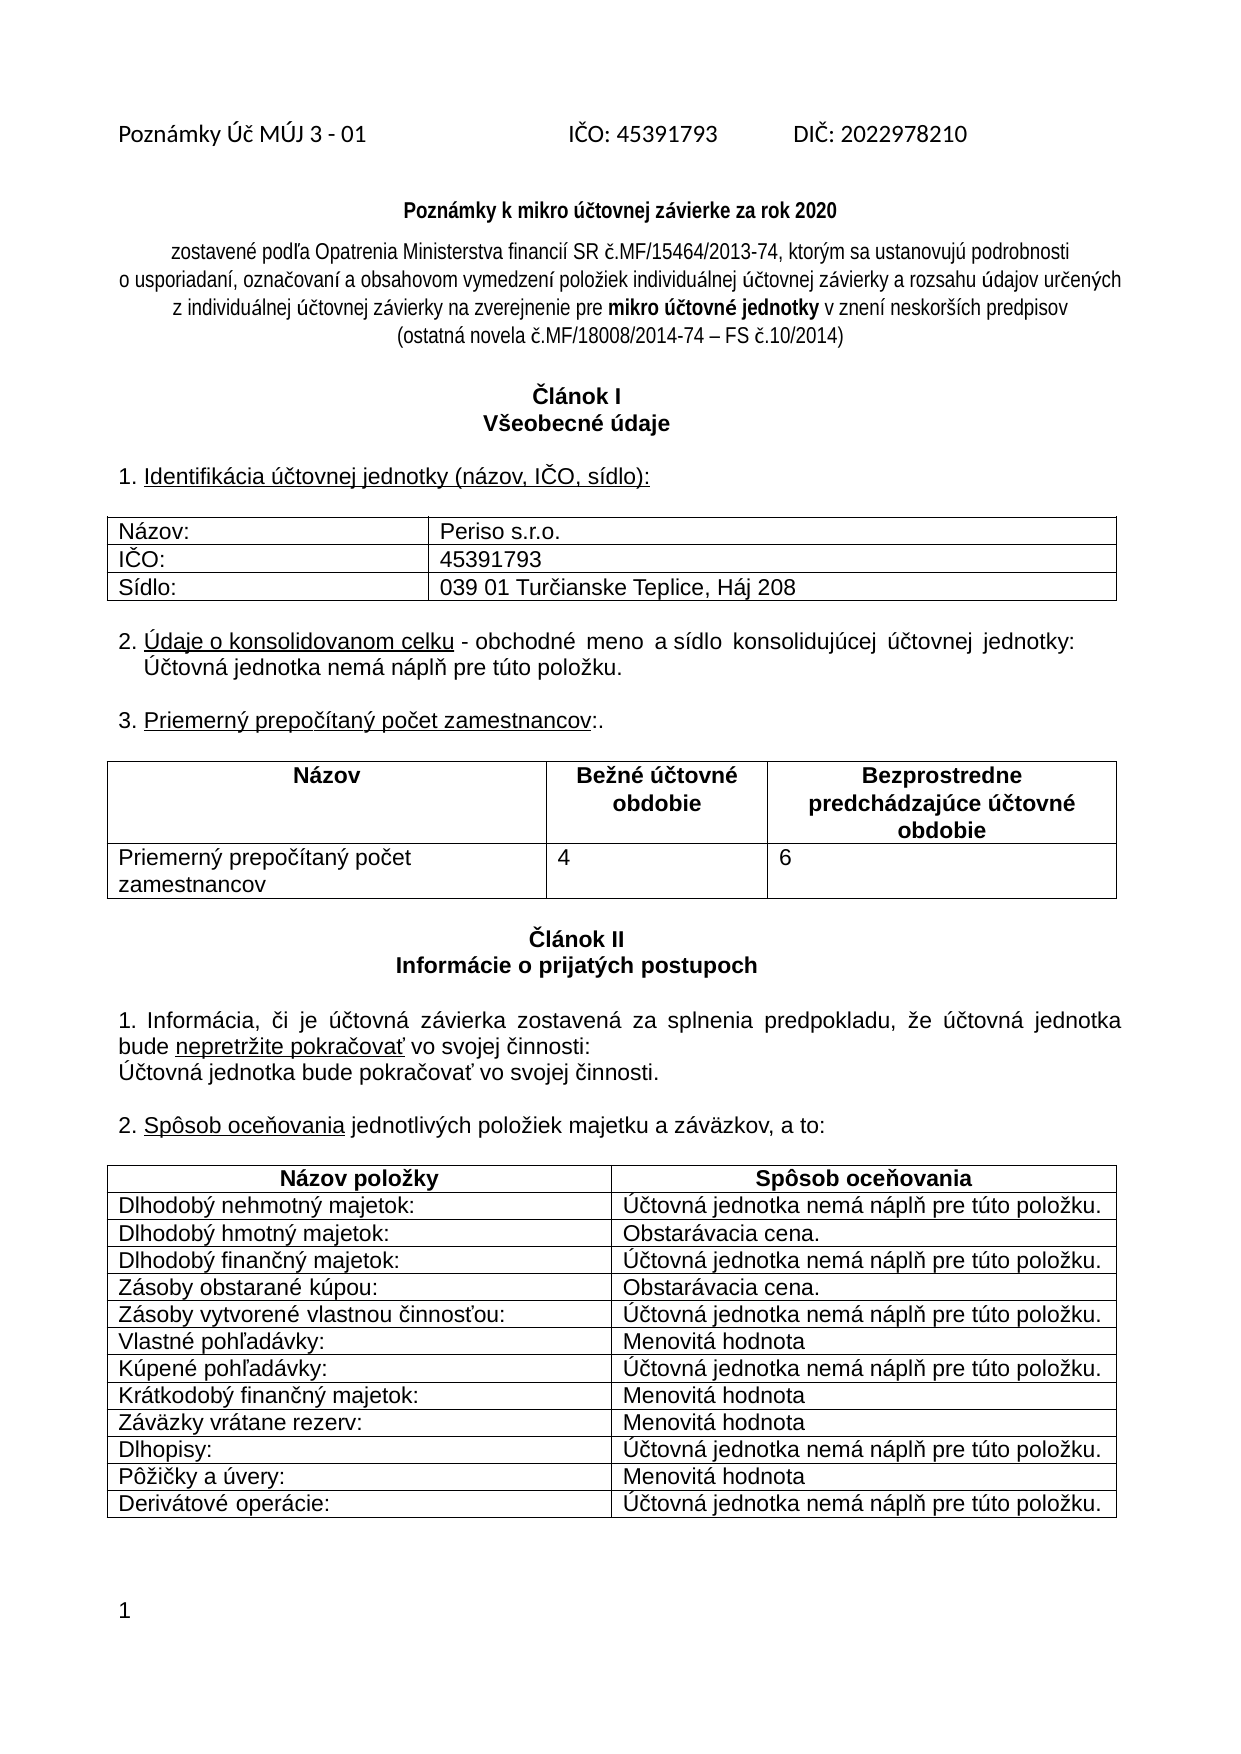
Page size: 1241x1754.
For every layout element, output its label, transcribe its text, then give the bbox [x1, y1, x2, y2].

table_cell Menovitá hodnota [612, 1328, 1116, 1354]
text Článok II [118, 926, 1035, 952]
table_cell 4 [547, 844, 767, 898]
table_cell 039 01 Turčianske Teplice, Háj 208 [429, 573, 1116, 600]
table_cell Účtovná jednotka nemá náplň pre túto položku. [612, 1355, 1116, 1381]
table_cell Sídlo: [108, 573, 428, 600]
table_cell 6 [768, 844, 1116, 898]
table_cell Priemerný prepočítaný počet zamestnancov [108, 844, 546, 898]
text 2. Spôsob oceňovania jednotlivých položiek majetku a záväzkov, a to: [118, 1112, 1122, 1138]
table_cell Účtovná jednotka nemá náplň pre túto položku. [612, 1301, 1116, 1327]
table_cell Derivátové operácie: [108, 1491, 611, 1517]
table_cell Dlhodobý nehmotný majetok: [108, 1193, 611, 1219]
table_cell Záväzky vrátane rezerv: [108, 1410, 611, 1436]
table_cell Vlastné pohľadávky: [108, 1328, 611, 1354]
table_header Periso s.r.o. [429, 518, 1116, 544]
table_cell Účtovná jednotka nemá náplň pre túto položku. [612, 1247, 1116, 1273]
table_header Bežné účtovné obdobie [547, 762, 767, 843]
table_cell Dlhodobý hmotný majetok: [108, 1220, 611, 1246]
text 3. Priemerný prepočítaný počet zamestnancov:. [118, 707, 1122, 734]
table_cell 45391793 [429, 545, 1116, 572]
table_cell Zásoby obstarané kúpou: [108, 1274, 611, 1300]
table_header Bezprostredne predchádzajúce účtovné obdobie [768, 762, 1116, 843]
table_cell Pôžičky a úvery: [108, 1464, 611, 1490]
text 1 [118, 1597, 1122, 1623]
table_cell Obstarávacia cena. [612, 1220, 1116, 1246]
text zostavené podľa Opatrenia Ministerstva financií SR č.MF/15464/2013-74, ktorým sa ustanovujú podrobnosti o usporiadaní, označovaní a obsahovom vymedzení položiek individuálnej účtovnej závierky a rozsahu údajov určených z individuálnej účtovnej závierky na zverejnenie pre mikro účtovné jednotky v znení neskorších predpisov [118, 237, 1122, 321]
table_cell Účtovná jednotka nemá náplň pre túto položku. [612, 1437, 1116, 1463]
text Poznámky k mikro účtovnej závierke za rok 2020 [118, 196, 1122, 224]
table_cell Menovitá hodnota [612, 1383, 1116, 1408]
table_cell Menovitá hodnota [612, 1410, 1116, 1436]
text 1. Informácia, či je účtovná závierka zostavená za splnenia predpokladu, že účtovná jednotka bude nepretržite pokračovať vo svojej činnosti: [118, 1007, 1122, 1059]
text 1. Identifikácia účtovnej jednotky (názov, IČO, sídlo): [118, 463, 1122, 489]
text Informácie o prijatých postupoch [118, 952, 1035, 978]
table_cell Dlhodobý finančný majetok: [108, 1247, 611, 1273]
text Článok I [118, 383, 1035, 409]
table_header Názov: [108, 518, 428, 544]
text Všeobecné údaje [118, 409, 1034, 436]
table_cell Dlhopisy: [108, 1437, 611, 1463]
text (ostatná novela č.MF/18008/2014-74 – FS č.10/2014) [118, 321, 1122, 349]
table_cell Účtovná jednotka nemá náplň pre túto položku. [612, 1491, 1116, 1517]
table_cell Kúpené pohľadávky: [108, 1355, 611, 1381]
table_cell Krátkodobý finančný majetok: [108, 1383, 611, 1408]
text Účtovná jednotka bude pokračovať vo svojej činnosti. [118, 1059, 1122, 1086]
table_header Spôsob oceňovania [612, 1166, 1116, 1192]
text Účtovná jednotka nemá náplň pre túto položku. [118, 654, 1122, 680]
table_cell Zásoby vytvorené vlastnou činnosťou: [108, 1301, 611, 1327]
table_cell Obstarávacia cena. [612, 1274, 1116, 1300]
table_header Názov [108, 762, 546, 843]
table_cell Účtovná jednotka nemá náplň pre túto položku. [612, 1193, 1116, 1219]
table_cell Menovitá hodnota [612, 1464, 1116, 1490]
table_cell IČO: [108, 545, 428, 572]
table_header Názov položky [108, 1166, 611, 1192]
text 2. Údaje o konsolidovanom celku - obchodné meno a sídlo konsolidujúcej účtovnej jednotky: [118, 628, 1122, 654]
